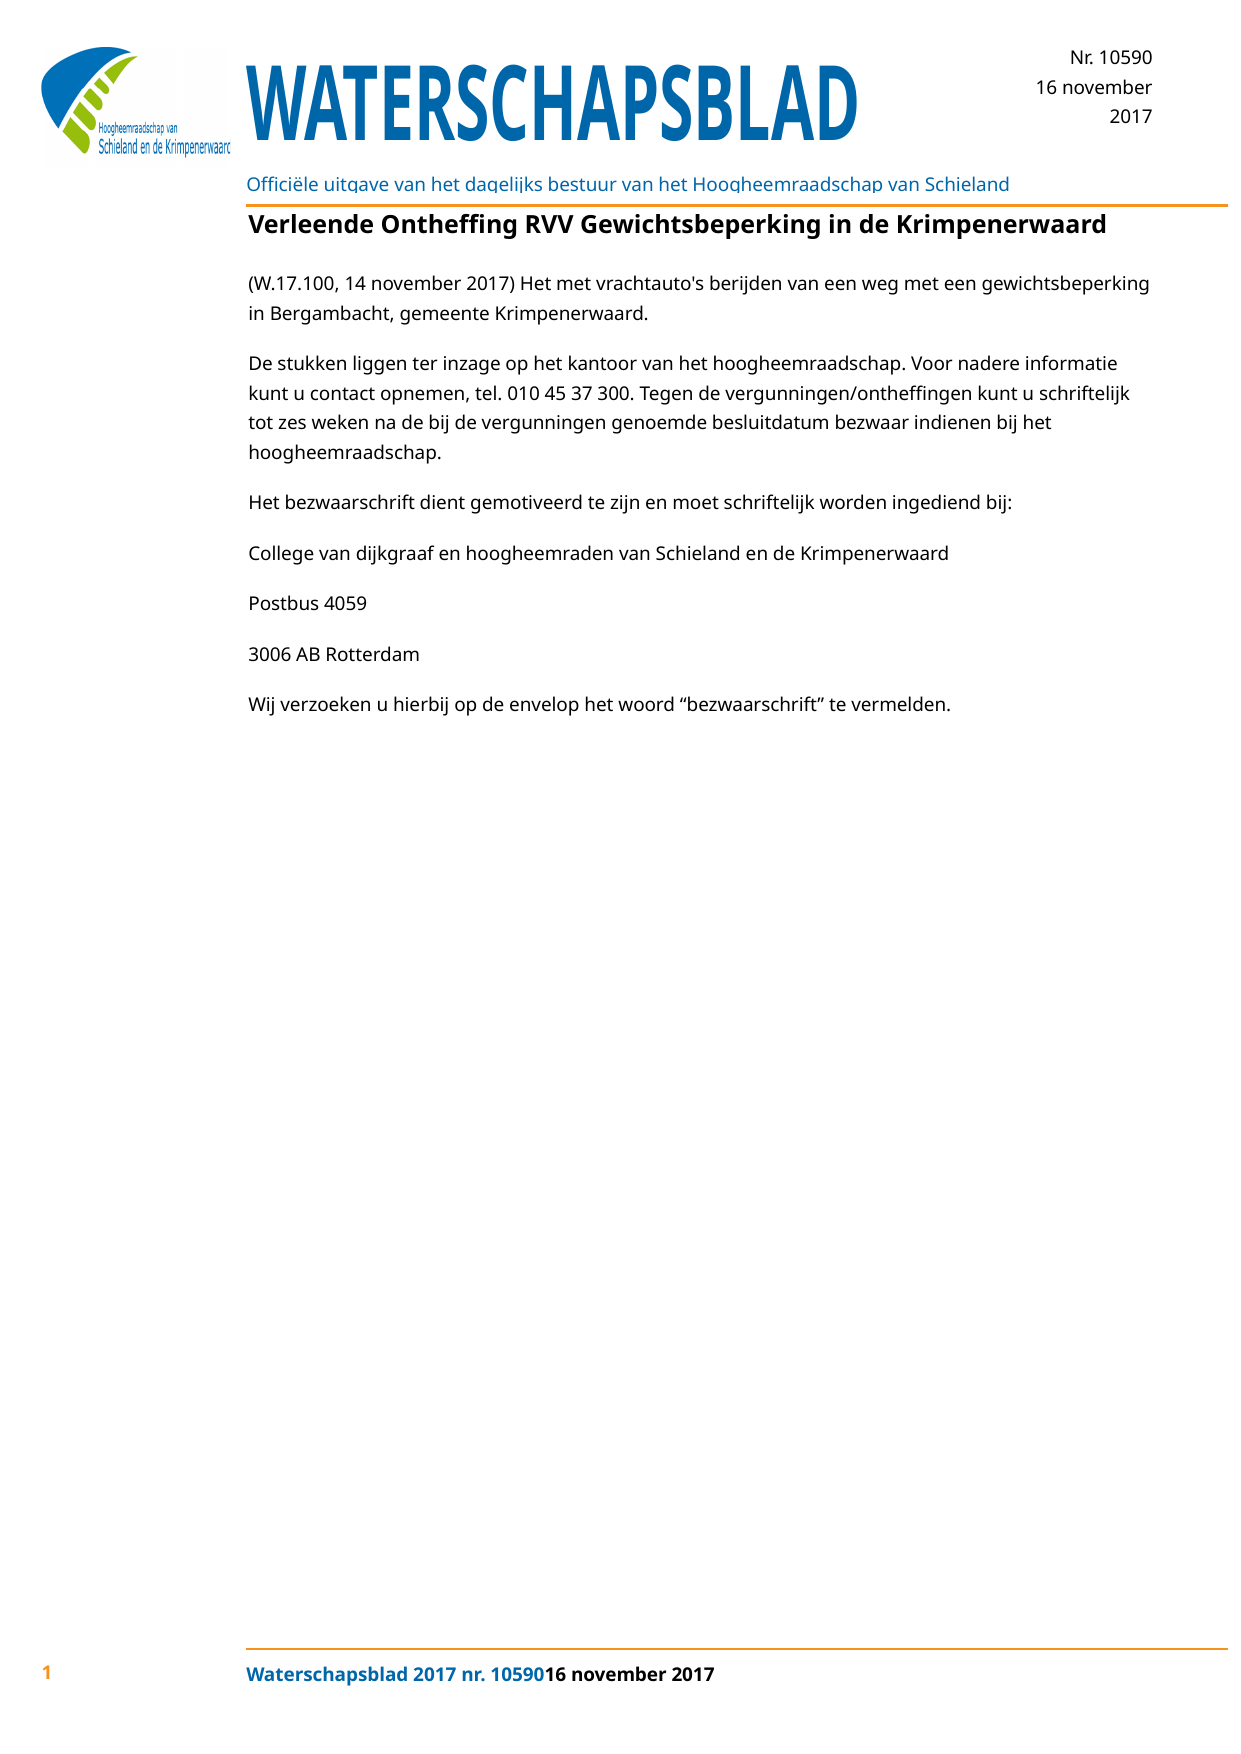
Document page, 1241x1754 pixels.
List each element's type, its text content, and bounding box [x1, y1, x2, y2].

text De stukken liggen ter inzage op het kantoor van het hoogheemraadschap. Voor nadere informatie kunt u contact opnemen, tel. 010 45 37 300. Tegen de vergunningen/ontheffingen kunt u schriftelijk tot zes weken na de bij de vergunningen genoemde besluitdatum bezwaar indienen bij het hoogheemraadschap. [248, 350, 1152, 465]
text College van dijkgraaf en hoogheemraden van Schieland en de Krimpenerwaard [248, 540, 1152, 566]
text Het bezwaarschrift dient gemotiveerd te zijn en moet schriftelijk worden ingediend bij: [248, 489, 1152, 515]
text Verleende Ontheffing RVV Gewichtsbeperking in de Krimpenerwaard [248, 207, 1152, 241]
text Wij verzoeken u hierbij op de envelop het woord “bezwaarschrift” te vermelden. [248, 691, 1152, 717]
picture [41, 47, 231, 172]
text Postbus 4059 [248, 590, 1152, 616]
text (W.17.100, 14 november 2017) Het met vrachtauto's berijden van een weg met een gewichtsbeperking in Bergambacht, gemeente Krimpenerwaard. [248, 270, 1152, 326]
text 3006 AB Rotterdam [248, 641, 1152, 666]
